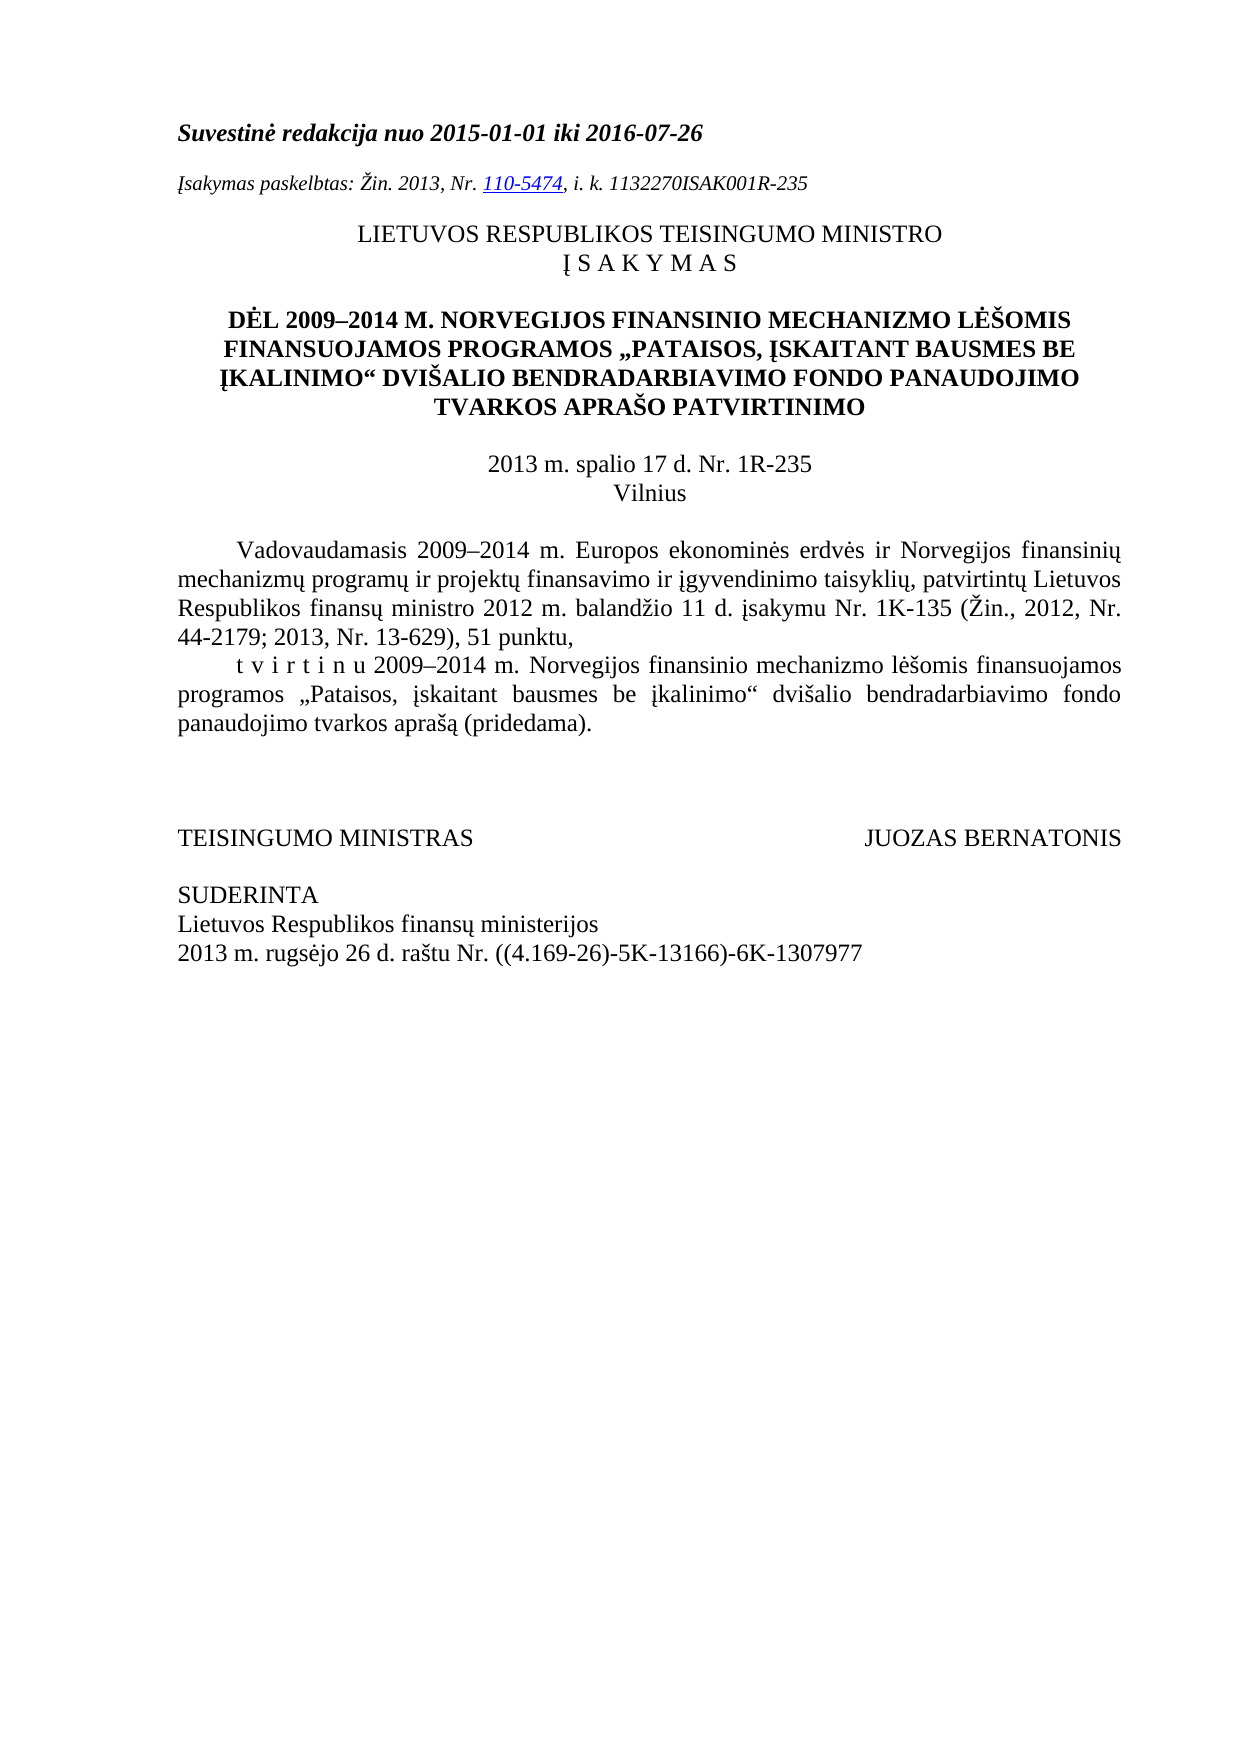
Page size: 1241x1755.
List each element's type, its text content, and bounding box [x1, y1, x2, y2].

text 2013 m. spalio 17 d. Nr. 1R-235 [177, 449, 1122, 478]
text Įsakymas paskelbtas: Žin. 2013, Nr. 110-5474, i. k. 1132270ISAK001R-235 [177, 171, 1122, 195]
text Teisingumo ministras Juozas Bernatonis [177, 823, 1122, 852]
text Suvestinė redakcija nuo 2015-01-01 iki 2016-07-26 [177, 118, 1122, 147]
text Į S A K Y M A S [177, 248, 1122, 277]
text Vilnius [177, 478, 1122, 507]
text t v i r t i n u 2009–2014 m. Norvegijos finansinio mechanizmo lėšomis finansuojamos programos „Pataisos, įskaitant bausmes be įkalinimo“ dvišalio bendradarbiavimo fondo panaudojimo tvarkos aprašą (pridedama). [177, 650, 1122, 737]
text Vadovaudamasis 2009–2014 m. Europos ekonominės erdvės ir Norvegijos finansinių mechanizmų programų ir projektų finansavimo ir įgyvendinimo taisyklių, patvirtintų Lietuvos Respublikos finansų ministro 2012 m. balandžio 11 d. įsakymu Nr. 1K-135 (Žin., 2012, Nr. 44-2179; 2013, Nr. 13-629), 51 punktu, [177, 535, 1122, 650]
text 2013 m. rugsėjo 26 d. raštu Nr. ((4.169-26)-5K-13166)-6K-1307977 [177, 938, 1122, 967]
text DĖL 2009–2014 M. NORVEGIJOS FINANSINIO MECHANIZMO LĖŠOMIS FINANSUOJAMOS PROGRAMOS „PATAISOS, ĮSKAITANT BAUSMES BE ĮKALINIMO“ DVIŠALIO BENDRADARBIAVIMO FONDO PANAUDOJIMO TVARKOS APRAŠO PATVIRTINIMO [177, 305, 1122, 420]
text LIETUVOS RESPUBLIKOS TEISINGUMO MINISTRO [177, 219, 1122, 248]
text SUDERINTA [177, 880, 1122, 909]
text Lietuvos Respublikos finansų ministerijos [177, 909, 1122, 938]
